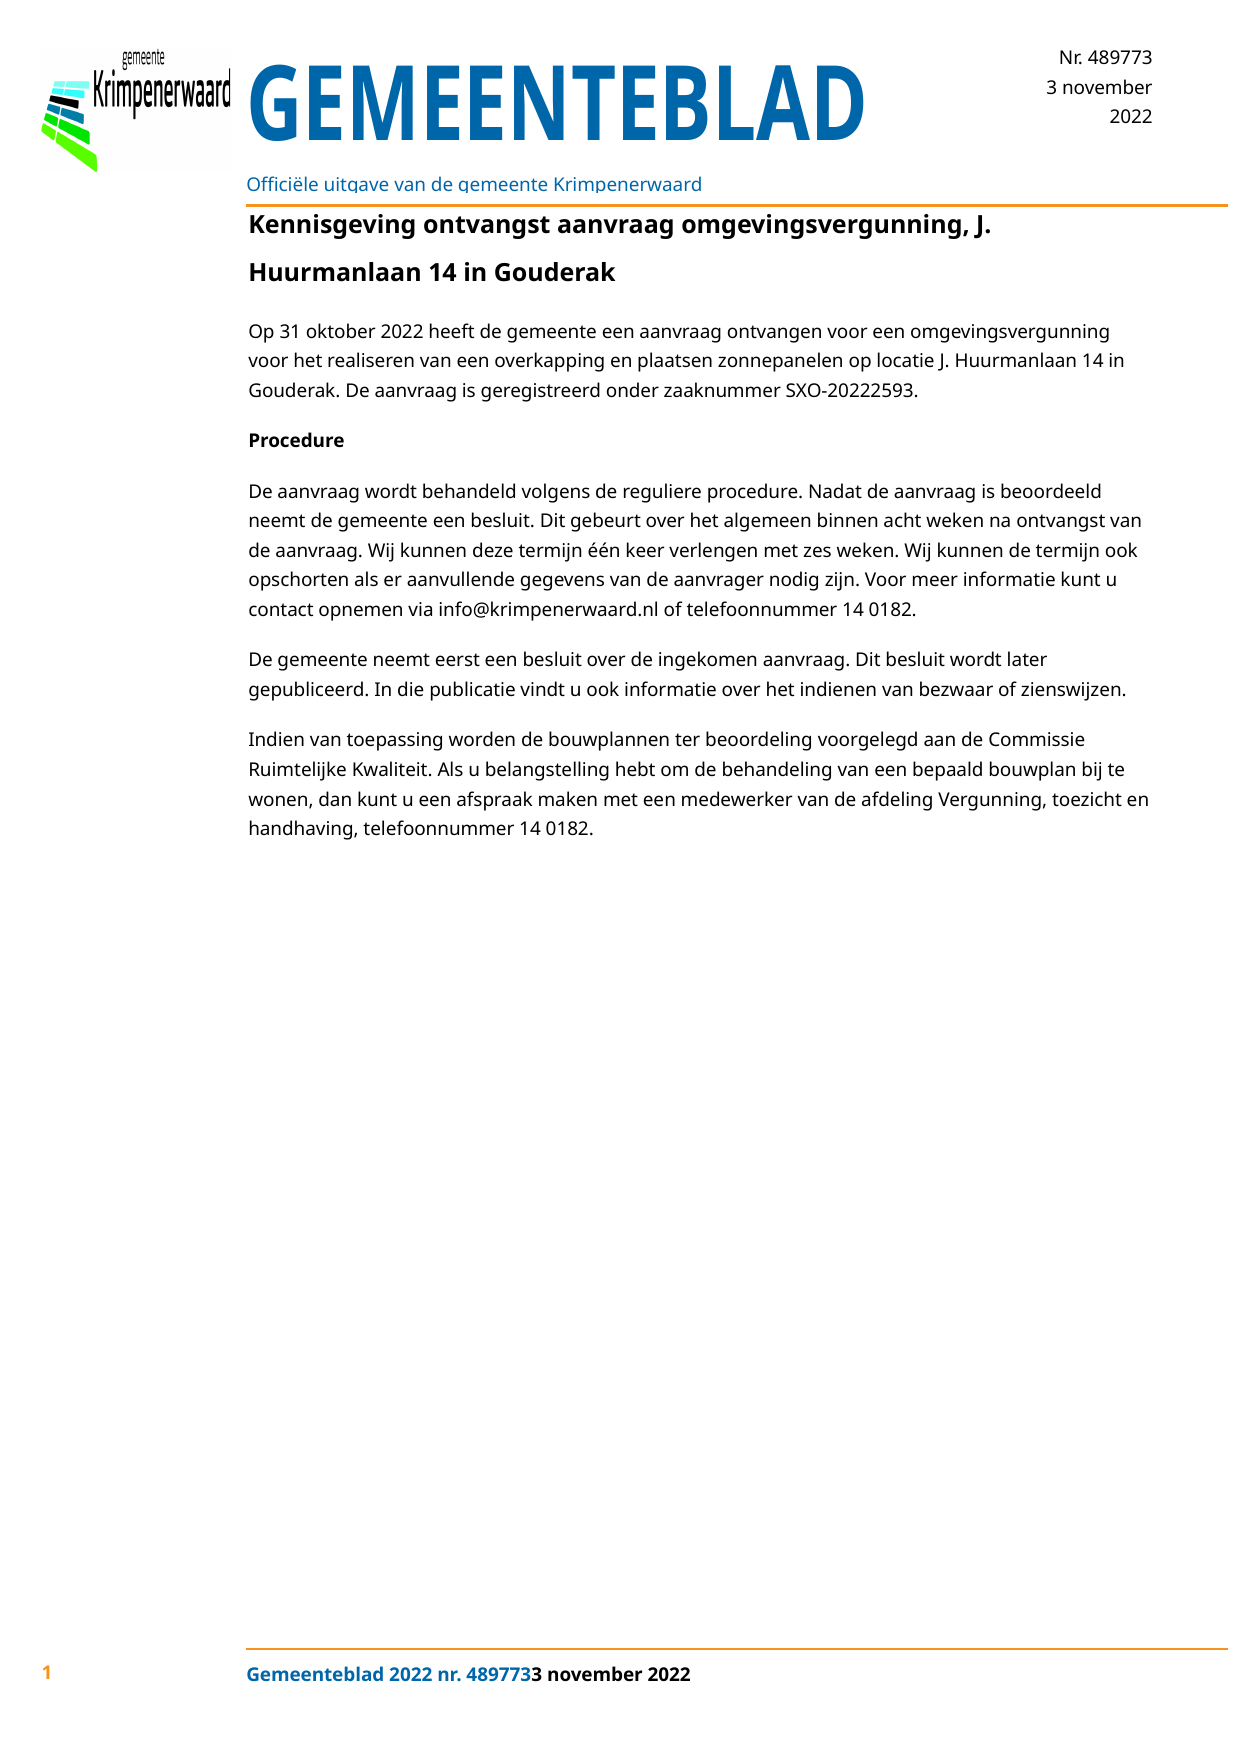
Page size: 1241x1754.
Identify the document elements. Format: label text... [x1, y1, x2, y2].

text Indien van toepassing worden de bouwplannen ter beoordeling voorgelegd aan de Commissie Ruimtelijke Kwaliteit. Als u belangstelling hebt om de behandeling van een bepaald bouwplan bij te wonen, dan kunt u een afspraak maken met een medewerker van de afdeling Vergunning, toezicht en handhaving, telefoonnummer 14 0182. [248, 727, 1152, 841]
text De gemeente neemt eerst een besluit over de ingekomen aanvraag. Dit besluit wordt later gepubliceerd. In die publicatie vindt u ook informatie over het indienen van bezwaar of zienswijzen. [248, 647, 1152, 702]
picture [41, 47, 231, 172]
text Op 31 oktober 2022 heeft de gemeente een aanvraag ontvangen voor een omgevingsvergunning voor het realiseren van een overkapping en plaatsen zonnepanelen op locatie J. Huurmanlaan 14 in Gouderak. De aanvraag is geregistreerd onder zaaknummer SXO-20222593. [248, 318, 1152, 403]
text Kennisgeving ontvangst aanvraag omgevingsvergunning, J. Huurmanlaan 14 in Gouderak [248, 207, 1152, 288]
text Procedure [248, 427, 1152, 453]
text De aanvraag wordt behandeld volgens de reguliere procedure. Nadat de aanvraag is beoordeeld neemt de gemeente een besluit. Dit gebeurt over het algemeen binnen acht weken na ontvangst van de aanvraag. Wij kunnen deze termijn één keer verlengen met zes weken. Wij kunnen de termijn ook opschorten als er aanvullende gegevens van de aanvrager nodig zijn. Voor meer informatie kunt u contact opnemen via info@krimpenerwaard.nl of telefoonnummer 14 0182. [248, 478, 1152, 622]
